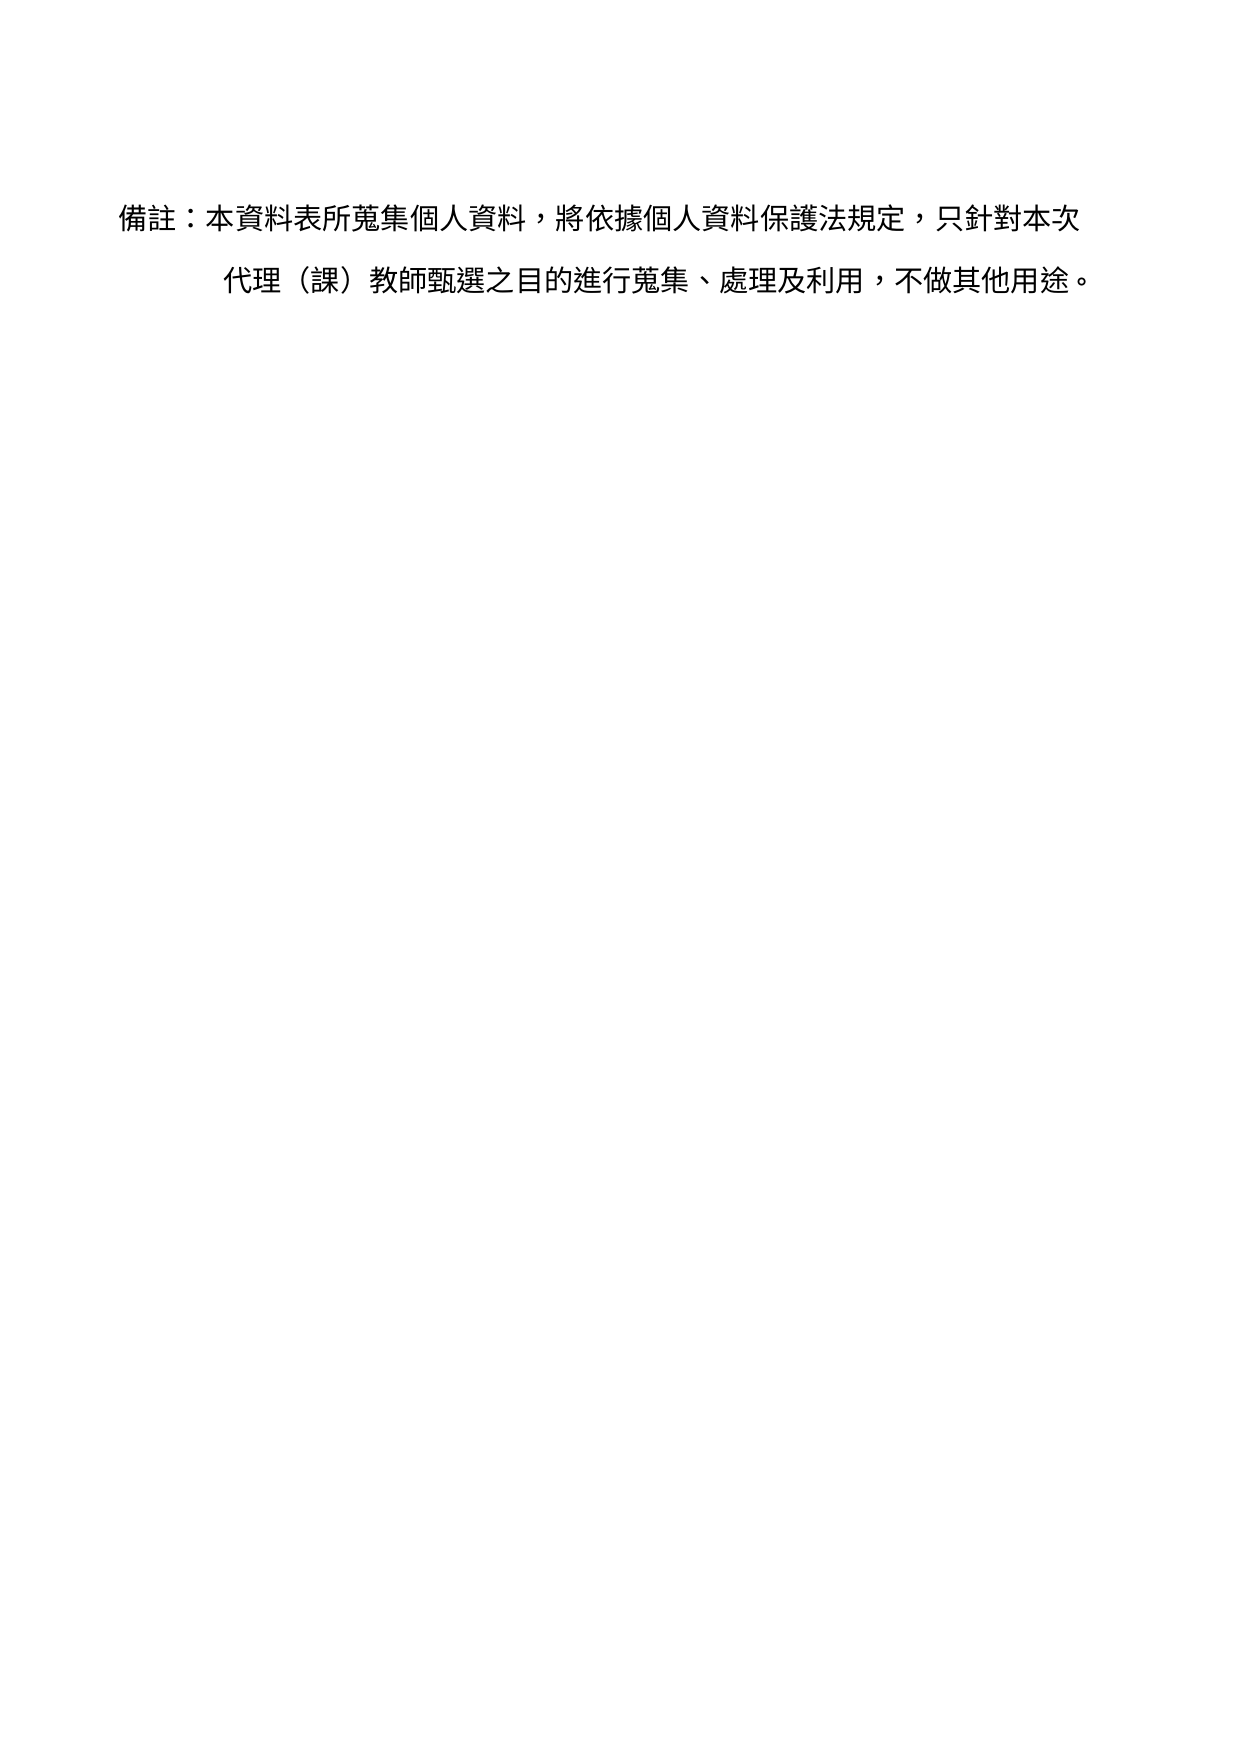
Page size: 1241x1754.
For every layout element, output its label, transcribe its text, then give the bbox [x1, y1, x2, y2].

text 代理（課）教師甄選之目的進行蒐集、處理及利用，不做其他用途。 [118, 237, 1122, 300]
text 備註：本資料表所蒐集個人資料，將依據個人資料保護法規定，只針對本次 [118, 175, 1122, 237]
